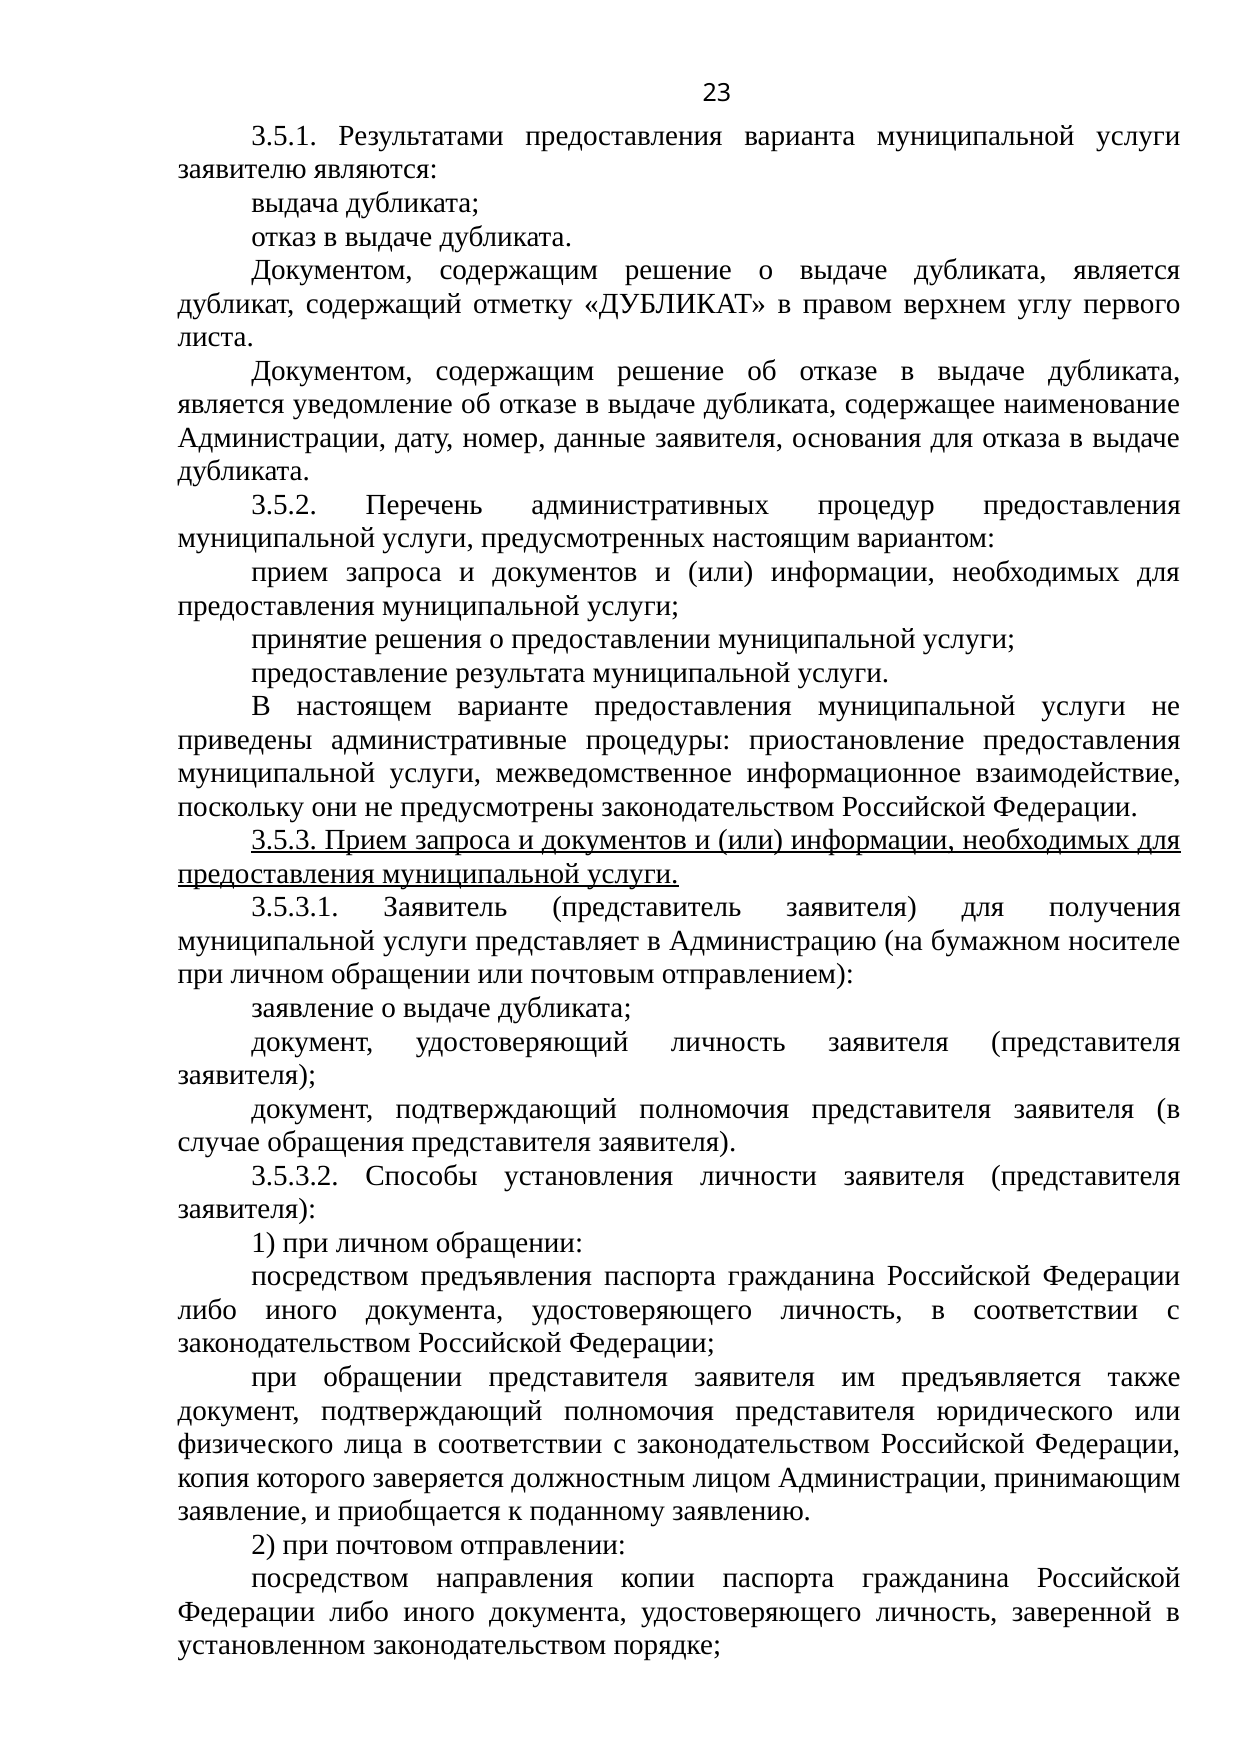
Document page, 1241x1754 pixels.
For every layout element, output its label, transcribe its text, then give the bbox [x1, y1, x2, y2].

text посредством направления копии паспорта гражданина Российской Федерации либо иного документа, удостоверяющего личность, заверенной в установленном законодательством порядке; [177, 1560, 1181, 1661]
text посредством предъявления паспорта гражданина Российской Федерации либо иного документа, удостоверяющего личность, в соответствии с законодательством Российской Федерации; [177, 1258, 1181, 1359]
text 3.5.3. Прием запроса и документов и (или) информации, необходимых для предоставления муниципальной услуги. [177, 822, 1181, 889]
text выдача дубликата; [177, 185, 1181, 219]
text В настоящем варианте предоставления муниципальной услуги не приведены административные процедуры: приостановление предоставления муниципальной услуги, межведомственное информационное взаимодействие, поскольку они не предусмотрены законодательством Российской Федерации. [177, 688, 1181, 822]
text прием запроса и документов и (или) информации, необходимых для предоставления муниципальной услуги; [177, 554, 1181, 621]
text предоставление результата муниципальной услуги. [177, 655, 1181, 688]
text при обращении представителя заявителя им предъявляется также документ, подтверждающий полномочия представителя юридического или физического лица в соответствии с законодательством Российской Федерации, копия которого заверяется должностным лицом Администрации, принимающим заявление, и приобщается к поданному заявлению. [177, 1359, 1181, 1527]
text 1) при личном обращении: [177, 1225, 1181, 1258]
text 2) при почтовом отправлении: [177, 1527, 1181, 1560]
text 3.5.1. Результатами предоставления варианта муниципальной услуги заявителю являются: [177, 118, 1181, 185]
text Документом, содержащим решение об отказе в выдаче дубликата, является уведомление об отказе в выдаче дубликата, содержащее наименование Администрации, дату, номер, данные заявителя, основания для отказа в выдаче дубликата. [177, 353, 1181, 487]
text заявление о выдаче дубликата; [177, 990, 1181, 1024]
text 3.5.2. Перечень административных процедур предоставления муниципальной услуги, предусмотренных настоящим вариантом: [177, 487, 1181, 554]
text отказ в выдаче дубликата. [177, 219, 1181, 252]
text документ, удостоверяющий личность заявителя (представителя заявителя); [177, 1024, 1181, 1091]
text документ, подтверждающий полномочия представителя заявителя (в случае обращения представителя заявителя). [177, 1091, 1181, 1158]
text 3.5.3.1. Заявитель (представитель заявителя) для получения муниципальной услуги представляет в Администрацию (на бумажном носителе при личном обращении или почтовым отправлением): [177, 889, 1181, 990]
text Документом, содержащим решение о выдаче дубликата, является дубликат, содержащий отметку «ДУБЛИКАТ» в правом верхнем углу первого листа. [177, 252, 1181, 353]
text 3.5.3.2. Способы установления личности заявителя (представителя заявителя): [177, 1158, 1181, 1225]
text принятие решения о предоставлении муниципальной услуги; [177, 621, 1181, 655]
